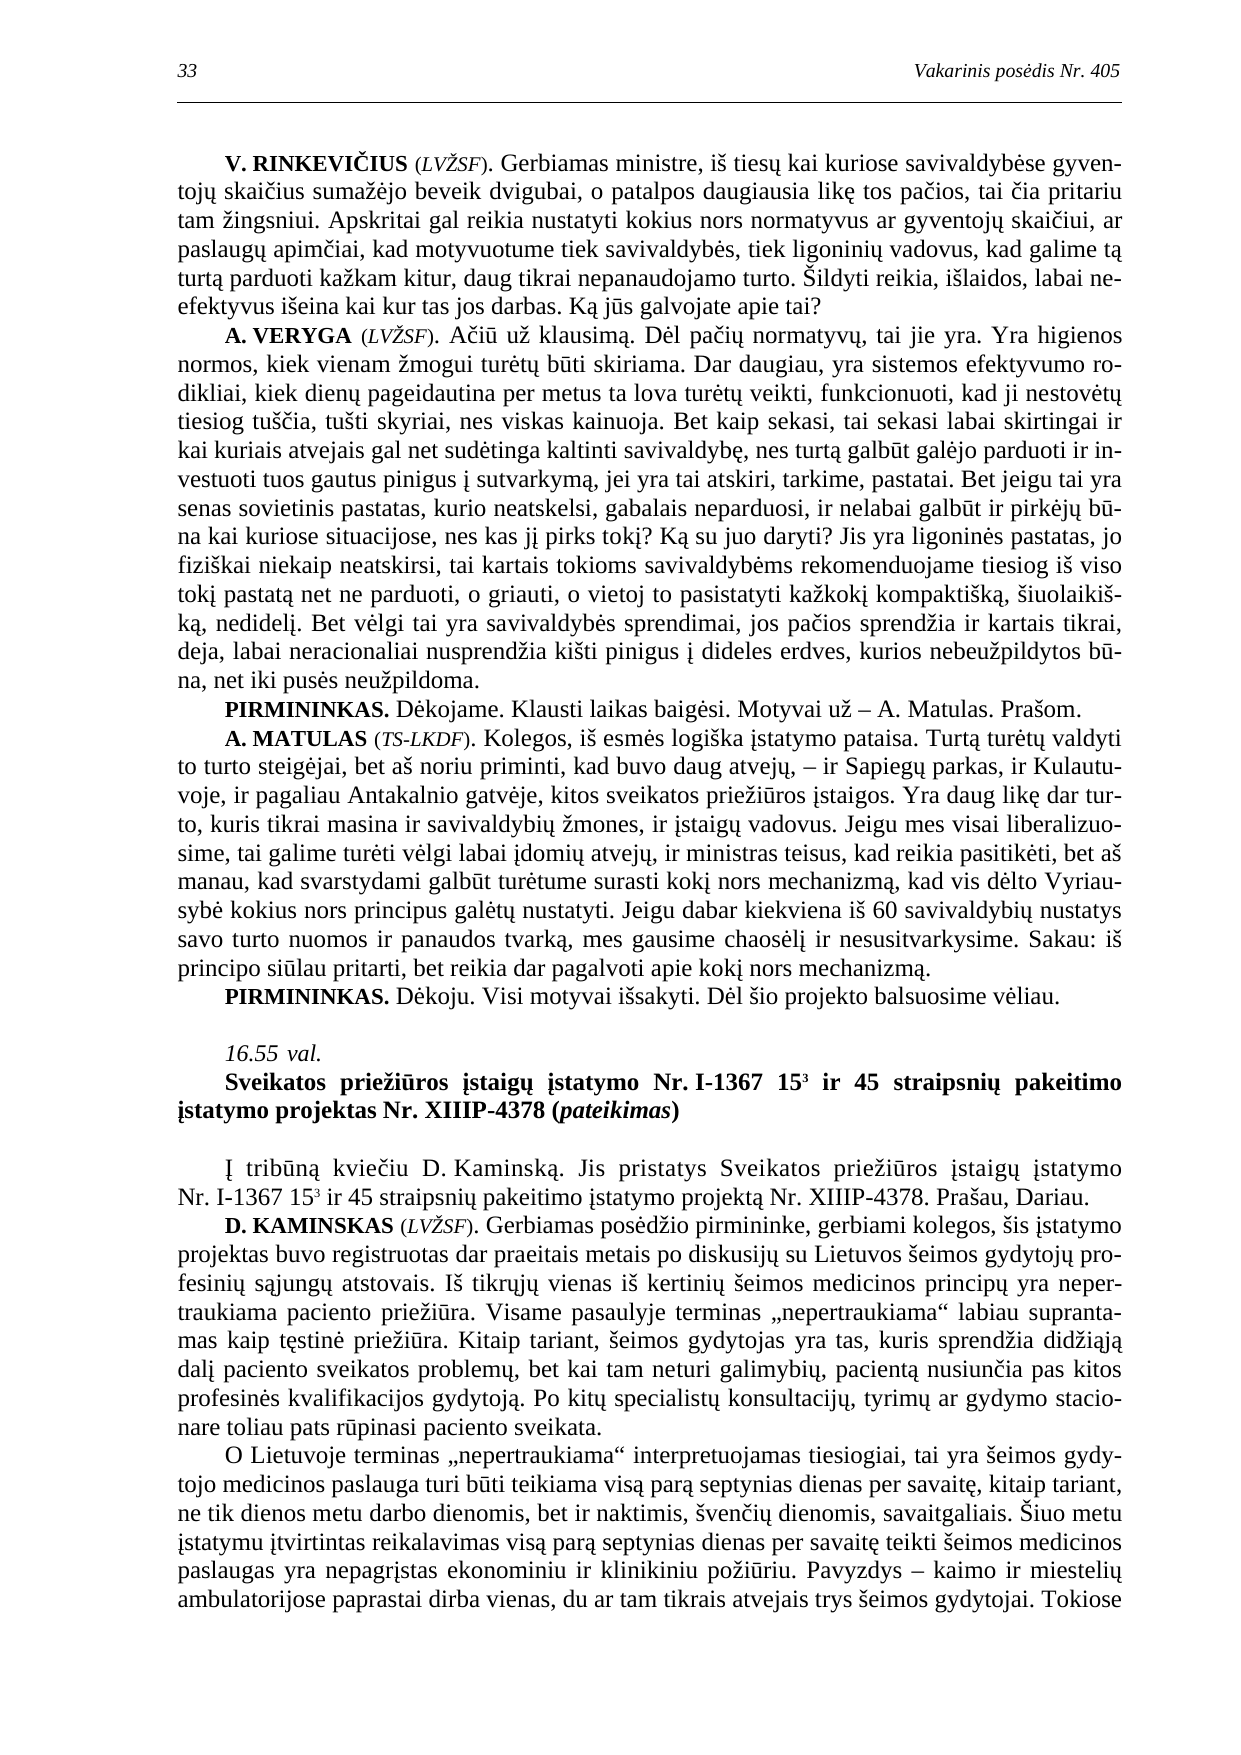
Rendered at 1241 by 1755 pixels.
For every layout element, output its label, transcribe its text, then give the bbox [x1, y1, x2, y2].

text Svei­ka­tos prie­žiū­ros įstai­gų įsta­ty­mo Nr. I-1367 153 ir 45 straips­nių pa­kei­ti­mo įstaty­mo pro­jek­tas Nr. XIIIP-4378 (pa­tei­ki­mas) [177, 1067, 1122, 1124]
text 16.55 val. [224, 1039, 1122, 1067]
text D. KAMINSKAS (LVŽSF). Ger­bia­mas po­sė­džio pir­mi­nin­ke, ger­bia­mi ko­le­gos, šis įsta­ty­mo pro­jek­tas bu­vo re­gist­ruo­tas dar pra­ei­tais me­tais po dis­ku­si­jų su Lie­tu­vos šei­mos gy­dy­to­jų pro­fe­si­nių są­jun­gų at­sto­vais. Iš tik­rų­jų vie­nas iš ker­ti­nių šei­mos me­di­ci­nos prin­ci­pų yra ne­per­trau­kia­ma pa­cien­to prie­žiū­ra. Vi­sa­me pa­sau­ly­je ter­mi­nas „ne­per­trau­kia­ma“ la­biau su­pran­ta­mas kaip tęs­ti­nė prie­žiū­ra. Ki­taip ta­riant, šei­mos gy­dy­to­jas yra tas, ku­ris spren­džia di­dži­ą­ją da­lį pa­cien­to svei­ka­tos pro­ble­mų, bet kai tam ne­tu­ri ga­li­my­bių, pa­cien­tą nu­siun­čia pas ki­tos pro­fe­si­nės kva­li­fi­ka­ci­jos gy­dy­to­ją. Po ki­tų spe­cia­lis­tų kon­sul­ta­ci­jų, ty­ri­mų ar gy­dy­mo sta­cio­na­re to­liau pats rū­pi­na­si pa­cien­to svei­ka­ta. [177, 1210, 1122, 1440]
text A. VERYGA (LVŽSF). Ačiū už klau­si­mą. Dėl pa­čių nor­ma­ty­vų, tai jie yra. Yra hi­gie­nos nor­mos, kiek vie­nam žmo­gui tu­rė­tų bū­ti ski­ria­ma. Dar dau­giau, yra sis­te­mos efek­ty­vu­mo ro­dik­liai, kiek die­nų pa­gei­dau­ti­na per me­tus ta lo­va tu­rė­tų veik­ti, funk­cio­nuo­ti, kad ji ne­sto­vė­tų tie­siog tuš­čia, tuš­ti sky­riai, nes vis­kas kai­nuo­ja. Bet kaip se­ka­si, tai se­ka­si la­bai skir­tin­gai ir kai ku­riais at­ve­jais gal net su­dė­tin­ga kal­tin­ti sa­vi­val­dy­bę, nes tur­tą gal­būt ga­lė­jo par­duo­ti ir in­ves­tuo­ti tuos gau­tus pi­ni­gus į su­tvar­ky­mą, jei yra tai at­ski­ri, tar­ki­me, pa­sta­tai. Bet jei­gu tai yra se­nas so­vie­ti­nis pa­sta­tas, ku­rio ne­at­skel­si, ga­ba­lais ne­par­duo­si, ir ne­la­bai gal­būt ir pir­kė­jų bū­na kai ku­rio­se si­tu­a­ci­jo­se, nes kas jį pirks to­kį? Ką su juo da­ry­ti? Jis yra li­go­ni­nės pa­sta­tas, jo fi­ziš­kai nie­kaip ne­at­skir­si, tai kar­tais to­kioms sa­vi­val­dy­bėms re­ko­men­duo­ja­me tie­siog iš vi­so to­kį pa­sta­tą net ne par­duo­ti, o griau­ti, o vie­toj to pa­si­sta­ty­ti kaž­ko­kį kom­pak­tiš­ką, šiuo­lai­kiš­ką, ne­di­de­lį. Bet vėl­gi tai yra sa­vi­val­dy­bės spren­di­mai, jos pa­čios spren­džia ir kar­tais tik­rai, de­ja, la­bai ne­ra­cio­na­liai nu­spren­džia kiš­ti pi­ni­gus į di­de­les erd­ves, ku­rios ne­be­už­pil­dy­tos bū­na, net iki pu­sės ne­už­pil­do­ma. [177, 320, 1122, 694]
text PIRMININKAS. Dė­ko­ja­me. Klau­sti laikas bai­gė­si. Mo­ty­vai už – A. Ma­tu­las. Pra­šom. [177, 694, 1122, 723]
text PIRMININKAS. Dė­ko­ju. Vi­si mo­ty­vai iš­sa­ky­ti. Dėl šio pro­jek­to bal­suo­si­me vė­liau. [177, 981, 1122, 1010]
text Į tri­bū­ną kvie­čiu D. Ka­mins­ką. Jis pri­sta­tys Svei­ka­tos prie­žiū­ros įstai­gų įsta­ty­mo Nr. I-1367 153 ir 45 straips­nių pa­kei­ti­mo įsta­ty­mo pro­jek­tą Nr. XIIIP-4378. Pra­šau, Da­riau. [177, 1153, 1122, 1210]
text O Lie­tu­vo­je ter­mi­nas „ne­per­trau­kia­ma“ in­ter­pre­tuo­ja­mas tie­sio­giai, tai yra šei­mos gy­dy­to­jo me­di­ci­nos pa­slau­ga tu­ri bū­ti tei­kia­ma vi­są pa­rą septynias die­nas per sa­vai­tę, ki­taip ta­riant, ne tik die­nos me­tu dar­bo die­no­mis, bet ir nak­ti­mis, šven­čių die­no­mis, sa­vait­ga­liais. Šiuo me­tu įsta­ty­mu įtvir­tin­tas rei­ka­la­vi­mas vi­są pa­rą septynias die­nas per sa­vai­tę teik­ti šei­mos me­di­ci­nos pa­slau­gas yra ne­pa­grįs­tas eko­no­mi­niu ir kli­ni­ki­niu po­žiū­riu. Pa­vyz­dys – kai­mo ir mies­te­lių am­bu­la­to­ri­jo­se pa­pras­tai dir­ba vie­nas, du ar tam tik­rais at­ve­jais trys šei­mos gy­dy­to­jai. To­kio­se [177, 1440, 1122, 1613]
text A. MATULAS (TS-LKDF). Ko­le­gos, iš es­mės lo­giš­ka įsta­ty­mo pa­tai­sa. Tur­tą tu­rė­tų val­dy­ti to tur­to stei­gė­jai, bet aš no­riu pri­min­ti, kad bu­vo daug at­ve­jų, – ir Sa­pie­gų par­kas, ir Ku­lau­tu­vo­je, ir pa­ga­liau Ant­akal­nio gat­vė­je, ki­tos svei­ka­tos prie­žiū­ros įstai­gos. Yra daug li­kę dar tur­to, ku­ris tik­rai ma­si­na ir sa­vi­val­dy­bių žmo­nes, ir įstai­gų va­do­vus. Jei­gu mes vi­sai li­be­ra­li­zuo­si­me, tai ga­li­me tu­rė­ti vėl­gi la­bai įdo­mių at­ve­jų, ir mi­nist­ras tei­sus, kad rei­kia pa­si­ti­kė­ti, bet aš ma­nau, kad svars­ty­da­mi gal­būt tu­rė­tu­me su­ras­ti ko­kį nors me­cha­niz­mą, kad vis dėl­to Vy­riau­sy­bė ko­kius nors prin­ci­pus ga­lė­tų nu­sta­ty­ti. Jei­gu da­bar kiek­vie­na iš 60 sa­vi­val­dy­bių nu­sta­tys sa­vo tur­to nuo­mos ir pa­nau­dos tvar­ką, mes gau­si­me cha­o­sė­lį ir nesu­si­tvar­ky­si­me. Sa­kau: iš prin­ci­po siū­lau pri­tar­ti, bet rei­kia dar pa­gal­vo­ti apie ko­kį nors me­cha­niz­mą. [177, 723, 1122, 981]
text V. RINKEVIČIUS (LVŽSF). Ger­bia­mas mi­nist­re, iš tie­sų kai ku­rio­se sa­vi­val­dy­bė­se gy­ven­to­jų skai­čius su­ma­žė­jo be­veik dvi­gu­bai, o pa­tal­pos dau­giau­sia li­kę tos pa­čios, tai čia pri­ta­riu tam žings­niui. Ap­skri­tai gal rei­kia nu­sta­ty­ti ko­kius nors nor­ma­ty­vus ar gy­ven­to­jų skai­čiui, ar pa­slau­gų ap­im­čiai, kad mo­ty­vuo­tu­me tiek sa­vi­val­dy­bės, tiek li­go­ni­nių va­do­vus, kad ga­li­me tą tur­tą par­duo­ti kaž­kam ki­tur, daug tik­rai ne­pa­nau­do­ja­mo tur­to. Šil­dy­ti rei­kia, iš­lai­dos, la­bai ne­efek­ty­vus iš­ei­na kai kur tas jos dar­bas. Ką jūs gal­vo­ja­te apie tai? [177, 148, 1122, 320]
